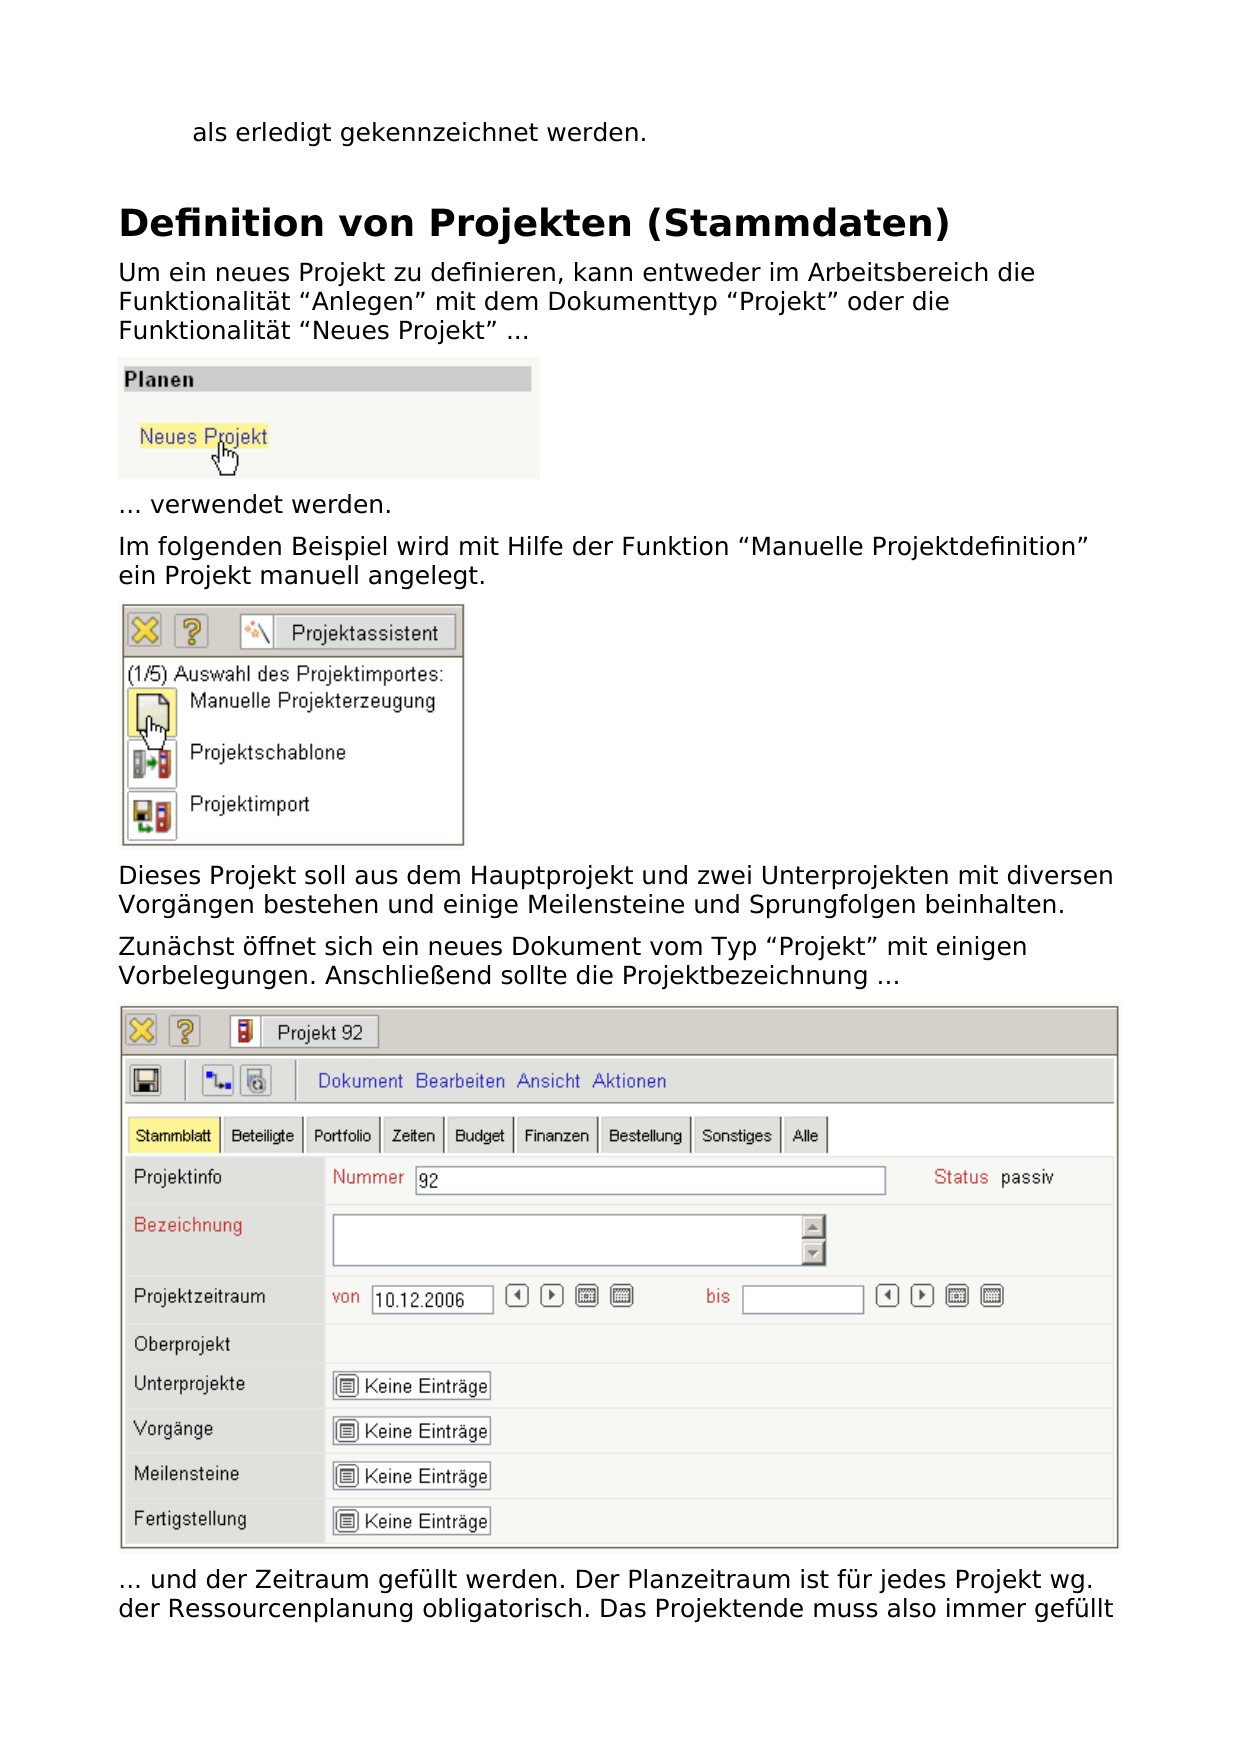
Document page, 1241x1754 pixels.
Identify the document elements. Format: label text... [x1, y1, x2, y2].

picture [118, 603, 469, 849]
text Um ein neues Projekt zu definieren, kann entweder im Arbeitsbereich die Funktionalität “Anlegen” mit dem Dokumenttyp “Projekt” oder die Funktionalität “Neues Projekt” ... [118, 258, 1122, 345]
list als erledigt gekennzeichnet werden. [177, 118, 1122, 147]
text ... verwendet werden. [118, 491, 1122, 520]
picture [118, 1002, 1123, 1553]
picture [118, 357, 540, 479]
text Dieses Projekt soll aus dem Hauptprojekt und zwei Unterprojekten mit diversen Vorgängen bestehen und einige Meilensteine und Sprungfolgen beinhalten. [118, 861, 1122, 919]
text Zunächst öffnet sich ein neues Dokument vom Typ “Projekt” mit einigen Vorbelegungen. Anschließend sollte die Projektbezeichnung ... [118, 932, 1122, 990]
text ... und der Zeitraum gefüllt werden. Der Planzeitraum ist für jedes Projekt wg. der Ressourcenplanung obligatorisch. Das Projektende muss also immer gefüllt [118, 1565, 1122, 1623]
subtitle Definition von Projekten (Stammdaten) [118, 202, 1122, 245]
text Im folgenden Beispiel wird mit Hilfe der Funktion “Manuelle Projektdefinition” ein Projekt manuell angelegt. [118, 532, 1122, 591]
